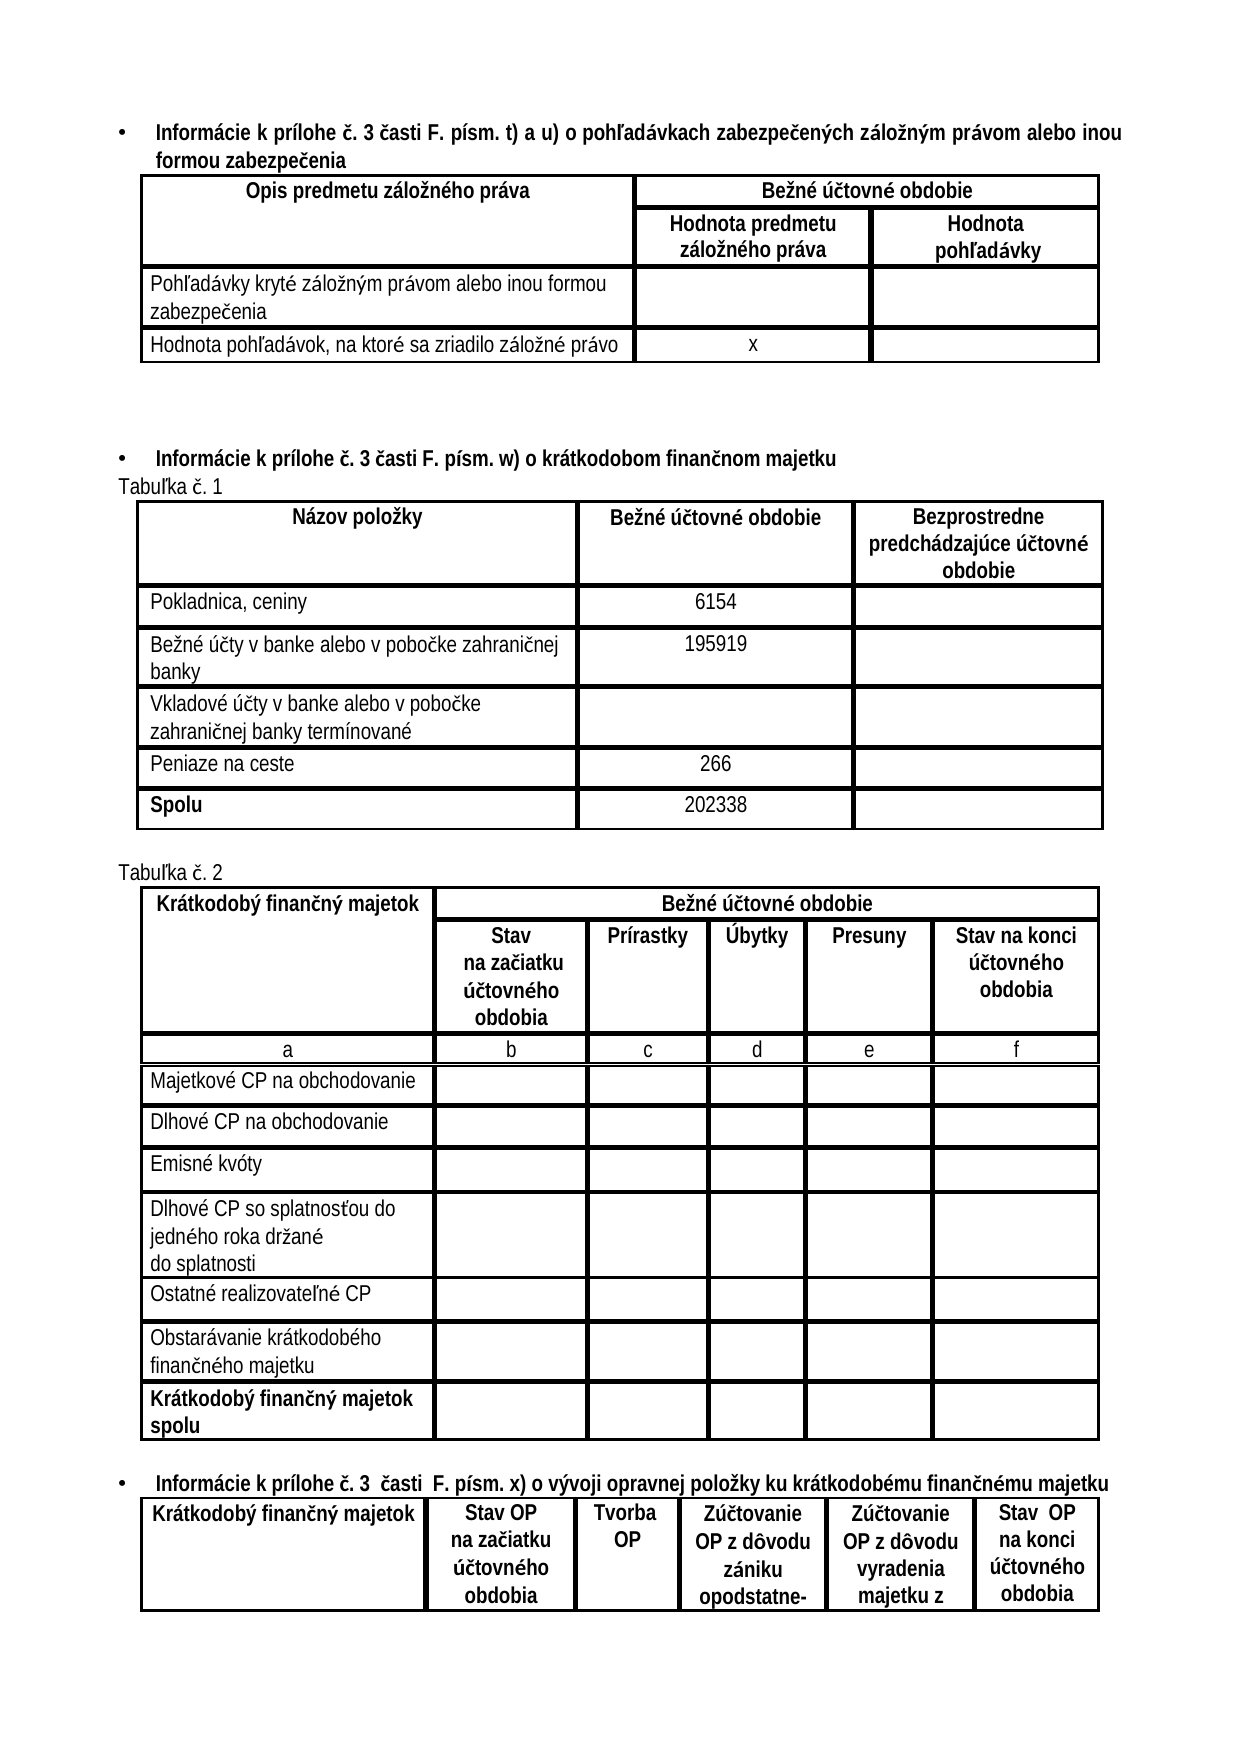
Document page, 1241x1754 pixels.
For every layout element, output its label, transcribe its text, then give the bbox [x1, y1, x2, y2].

table_header Opis predmetu záložného práva [143, 177, 632, 264]
table_cell [711, 1108, 803, 1145]
table_cell Presuny [808, 922, 930, 1031]
table_cell [590, 1384, 706, 1438]
table_header Bezprostredne predchádzajúce účtovné obdobie [856, 503, 1101, 583]
table_cell Hodnota pohľadávok, na ktoré sa zriadilo záložné právo [143, 330, 632, 361]
table_cell Stav na začiatku účtovného obdobia [437, 922, 585, 1031]
table_cell Bežné účty v banke alebo v pobočke zahraničnej banky [139, 630, 575, 684]
table_cell Hodnota pohľadávky [874, 210, 1097, 264]
text Tabuľka č. 1 [118, 472, 1122, 500]
table_cell [808, 1324, 930, 1379]
table_cell [874, 330, 1097, 361]
table_cell [808, 1108, 930, 1145]
table_cell [856, 689, 1101, 745]
table_cell [437, 1194, 585, 1276]
table_cell [437, 1067, 585, 1103]
table_header Zúčtovanie OP z dôvodu zániku opodstatne- [682, 1499, 824, 1609]
table_cell [437, 1324, 585, 1379]
table_header Bežné účtovné obdobie [637, 177, 1097, 205]
table_cell Majetkové CP na obchodovanie [143, 1067, 432, 1103]
text Tabuľka č. 2 [118, 858, 1122, 886]
table_cell [711, 1194, 803, 1276]
table_cell f [935, 1036, 1097, 1062]
table_cell x [637, 330, 868, 361]
table_header Stav OP na začiatku účtovného obdobia [429, 1499, 573, 1609]
table_cell [711, 1150, 803, 1190]
table_cell [874, 269, 1097, 325]
table_cell Úbytky [711, 922, 803, 1031]
table_cell [856, 791, 1101, 828]
table_cell 202338 [580, 791, 851, 828]
table_cell [711, 1279, 803, 1319]
table_cell [935, 1194, 1097, 1276]
table_cell [437, 1108, 585, 1145]
table_cell Spolu [139, 791, 575, 828]
table_cell a [143, 1036, 432, 1062]
table_cell [590, 1194, 706, 1276]
table_cell [935, 1384, 1097, 1438]
table_cell b [437, 1036, 585, 1062]
table_cell Ostatné realizovateľné CP [143, 1279, 432, 1319]
table_cell [808, 1279, 930, 1319]
table_cell Obstarávanie krátkodobého finančného majetku [143, 1324, 432, 1379]
table_header Tvorba OP [578, 1499, 677, 1609]
table_header Zúčtovanie OP z dôvodu vyradenia majetku z [829, 1499, 972, 1609]
table_cell [808, 1384, 930, 1438]
table_cell [808, 1150, 930, 1190]
table_cell d [711, 1036, 803, 1062]
table_cell Emisné kvóty [143, 1150, 432, 1190]
table_cell [590, 1279, 706, 1319]
table_cell Hodnota predmetu záložného práva [637, 210, 868, 264]
table_cell [437, 1279, 585, 1319]
table_header Krátkodobý finančný majetok [143, 1499, 423, 1609]
table_cell [711, 1324, 803, 1379]
table_header Bežné účtovné obdobie [437, 889, 1097, 917]
table_cell [856, 630, 1101, 684]
table_cell Pokladnica, ceniny [139, 588, 575, 625]
table_cell Peniaze na ceste [139, 750, 575, 786]
table_cell Vkladové účty v banke alebo v pobočke zahraničnej banky termínované [139, 689, 575, 745]
table_header Názov položky [139, 503, 575, 583]
table_cell [590, 1067, 706, 1103]
table_cell Dlhové CP na obchodovanie [143, 1108, 432, 1145]
list Informácie k prílohe č. 3 časti F. písm. t) a u) o pohľadávkach zabezpečených záložným právom alebo inou formou zabezpečenia [118, 118, 1122, 174]
table_cell 195919 [580, 630, 851, 684]
list Informácie k prílohe č. 3 časti F. písm. w) o krátkodobom finančnom majetku [118, 444, 1122, 472]
table_cell [590, 1108, 706, 1145]
table_cell [935, 1150, 1097, 1190]
table_cell 266 [580, 750, 851, 786]
table_cell e [808, 1036, 930, 1062]
table_cell [437, 1150, 585, 1190]
table_cell [580, 689, 851, 745]
table_cell 6154 [580, 588, 851, 625]
table_cell [935, 1108, 1097, 1145]
table_cell [808, 1194, 930, 1276]
table_cell [711, 1384, 803, 1438]
table_cell [935, 1067, 1097, 1103]
table_cell [437, 1384, 585, 1438]
table_cell Pohľadávky kryté záložným právom alebo inou formou zabezpečenia [143, 269, 632, 325]
table_cell [935, 1279, 1097, 1319]
table_header Stav OP na konci účtovného obdobia [977, 1499, 1097, 1609]
table_header Bežné účtovné obdobie [580, 503, 851, 583]
table_cell Dlhové CP so splatnosťou do jedného roka držané do splatnosti [143, 1194, 432, 1276]
table_cell [856, 588, 1101, 625]
table_cell [856, 750, 1101, 786]
table_cell [711, 1067, 803, 1103]
table_cell [808, 1067, 930, 1103]
table_cell [590, 1150, 706, 1190]
table_cell [590, 1324, 706, 1379]
table_cell [935, 1324, 1097, 1379]
table_cell c [590, 1036, 706, 1062]
list Informácie k prílohe č. 3 časti F. písm. x) o vývoji opravnej položky ku krátkodobému finančnému majetku [118, 1469, 1122, 1497]
table_cell Krátkodobý finančný majetok spolu [143, 1384, 432, 1438]
table_cell [637, 269, 868, 325]
table_cell Prírastky [590, 922, 706, 1031]
table_cell Stav na konci účtovného obdobia [935, 922, 1097, 1031]
table_header Krátkodobý finančný majetok [143, 889, 432, 1031]
